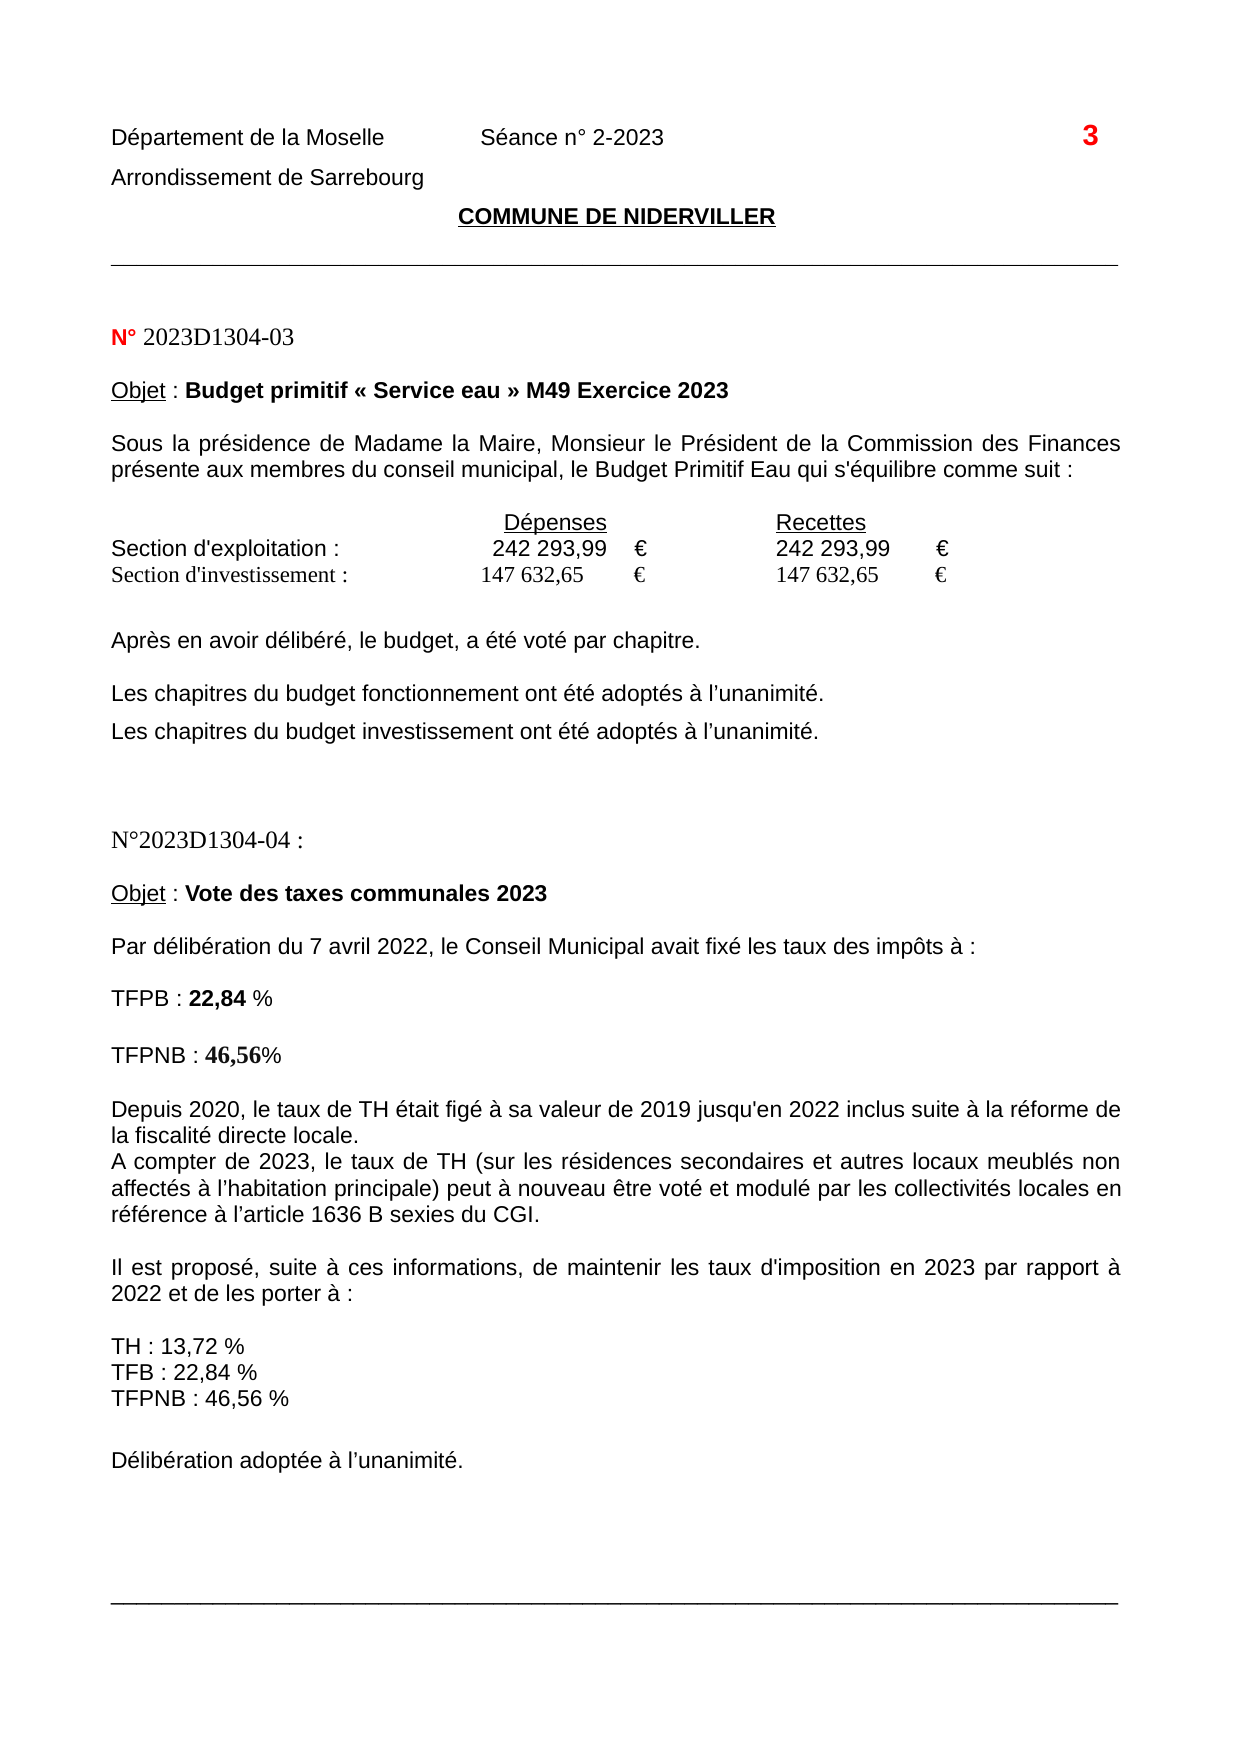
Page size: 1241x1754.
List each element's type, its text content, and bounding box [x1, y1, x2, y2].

text Il est proposé, suite à ces informations, de maintenir les taux d'imposition en 2023 par rapport à 2022 et de les porter à : [111, 1254, 1123, 1306]
text TH : 13,72 % [111, 1333, 1123, 1359]
text _______________________________________________________________________________ [111, 242, 1123, 268]
text Section d'exploitation : 242 293,99 € 242 293,99 € [111, 535, 1063, 562]
text Objet : Vote des taxes communales 2023 [111, 880, 1123, 906]
text Section d'investissement : 147 632,65 € 147 632,65 € [111, 562, 1123, 588]
text Dépenses Recettes [111, 509, 1063, 535]
text Par délibération du 7 avril 2022, le Conseil Municipal avait fixé les taux des impôts à : [111, 933, 1123, 959]
text DCM n° 20231304-04 [111, 796, 1123, 825]
text Les chapitres du budget fonctionnement ont été adoptés à l’unanimité. [111, 679, 1123, 706]
text Les chapitres du budget investissement ont été adoptés à l’unanimité. [111, 718, 1123, 745]
text N°2023D1304-04 : [111, 825, 1124, 853]
text A compter de 2023, le taux de TH (sur les résidences secondaires et autres locaux meublés non affectés à l’habitation principale) peut à nouveau être voté et modulé par les collectivités locales en référence à l’article 1636 B sexies du CGI. [111, 1148, 1123, 1227]
text Objet : Budget primitif « Service eau » M49 Exercice 2023 [111, 377, 1123, 403]
text TFB : 22,84 % [111, 1359, 1123, 1385]
text _______________________________________________________________________________ [111, 1578, 1123, 1605]
text TFPB : 22,84 % [111, 985, 1123, 1012]
text Arrondissement de Sarrebourg [111, 164, 1123, 191]
text COMMUNE DE NIDERVILLER [111, 203, 1123, 229]
text TFPNB : 46,56% [111, 1040, 1123, 1069]
text Sous la présidence de Madame la Maire, Monsieur le Président de la Commission des Finances présente aux membres du conseil municipal, le Budget Primitif Eau qui s'équilibre comme suit : [111, 430, 1123, 482]
text TFPNB : 46,56 % [111, 1385, 1123, 1412]
text n° 20231304-03 [111, 281, 1123, 309]
text N° 2023D1304-03 [111, 322, 1123, 351]
text Après en avoir délibéré, le budget, a été voté par chapitre. [111, 627, 1063, 653]
text Depuis 2020, le taux de TH était figé à sa valeur de 2019 jusqu'en 2022 inclus suite à la réforme de la fiscalité directe locale. [111, 1096, 1123, 1148]
text Département de la Moselle Séance n° 2-2023 3 [111, 118, 1123, 152]
text Délibération adoptée à l’unanimité. [111, 1442, 1124, 1473]
